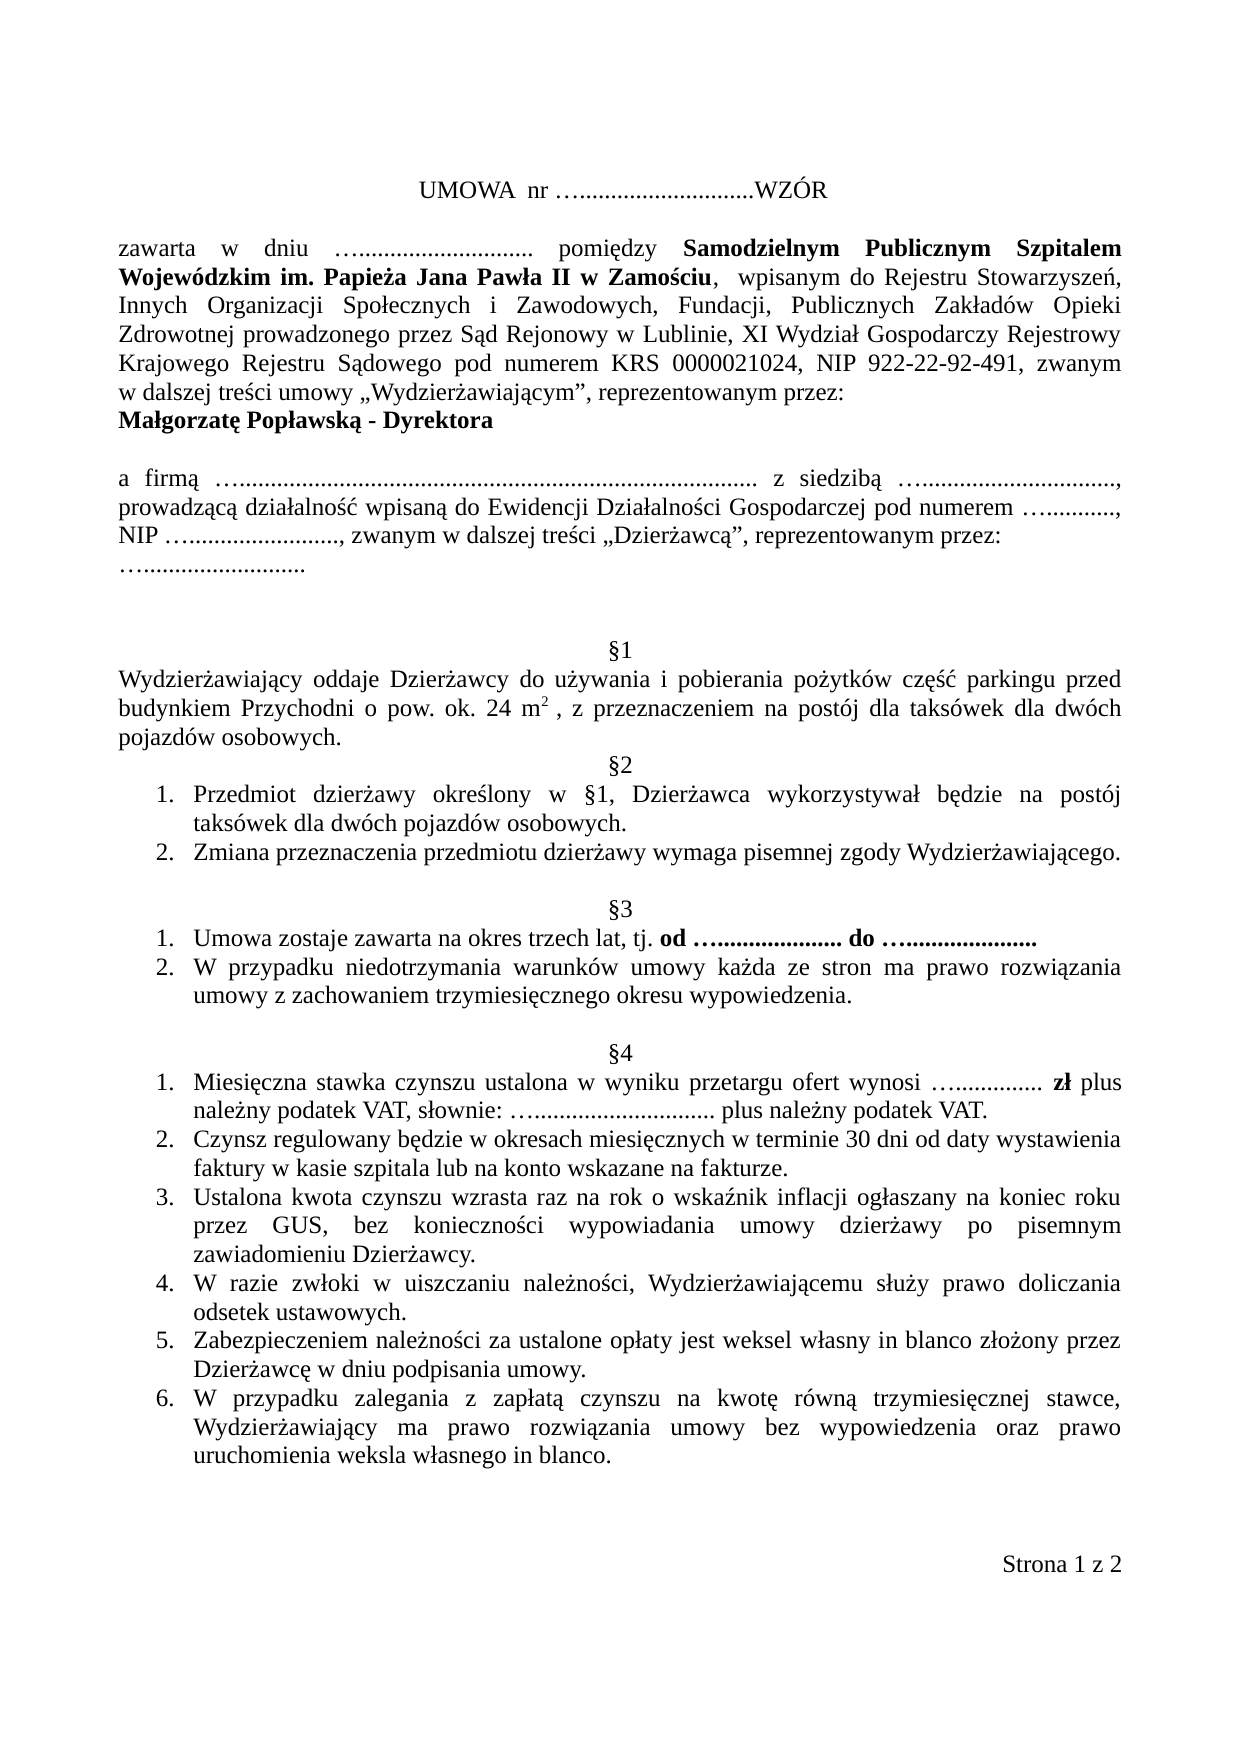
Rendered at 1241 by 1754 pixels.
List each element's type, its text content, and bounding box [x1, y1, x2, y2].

text UMOWA nr …............................WZÓR [118, 176, 1122, 204]
text §3 [118, 894, 1122, 923]
list Miesięczna stawka czynszu ustalona w wyniku przetargu ofert wynosi ….............. zł plus należny podatek VAT, słownie: …............................. plus należny podatek VAT. [156, 1067, 1122, 1124]
list W przypadku niedotrzymania warunków umowy każda ze stron ma prawo rozwiązania umowy z zachowaniem trzymiesięcznego okresu wypowiedzenia. [156, 952, 1122, 1009]
text Wydzierżawiający oddaje Dzierżawcy do używania i pobierania pożytków część parkingu przed budynkiem Przychodni o pow. ok. 24 m2 , z przeznaczeniem na postój dla taksówek dla dwóch pojazdów osobowych. [118, 664, 1122, 751]
list Ustalona kwota czynszu wzrasta raz na rok o wskaźnik inflacji ogłaszany na koniec roku przez GUS, bez konieczności wypowiadania umowy dzierżawy po pisemnym zawiadomieniu Dzierżawcy. [156, 1182, 1122, 1268]
list Umowa zostaje zawarta na okres trzech lat, tj. od ….................... do …..................... [156, 923, 1122, 952]
text Małgorzatę Popławską - Dyrektora [118, 406, 1122, 434]
list Zabezpieczeniem należności za ustalone opłaty jest weksel własny in blanco złożony przez Dzierżawcę w dniu podpisania umowy. [156, 1326, 1122, 1383]
list Czynsz regulowany będzie w okresach miesięcznych w terminie 30 dni od daty wystawienia faktury w kasie szpitala lub na konto wskazane na fakturze. [156, 1124, 1122, 1182]
text zawarta w dniu …............................ pomiędzy Samodzielnym Publicznym Szpitalem Wojewódzkim im. Papieża Jana Pawła II w Zamościu, wpisanym do Rejestru Stowarzyszeń, Innych Organizacji Społecznych i Zawodowych, Fundacji, Publicznych Zakładów Opieki Zdrowotnej prowadzonego przez Sąd Rejonowy w Lublinie, XI Wydział Gospodarczy Rejestrowy Krajowego Rejestru Sądowego pod numerem KRS 0000021024, NIP 922-22-92-491, zwanym w dalszej treści umowy „Wydzierżawiającym”, reprezentowanym przez: [118, 233, 1122, 406]
list W razie zwłoki w uiszczaniu należności, Wydzierżawiającemu służy prawo doliczania odsetek ustawowych. [156, 1268, 1122, 1326]
list Przedmiot dzierżawy określony w §1, Dzierżawca wykorzystywał będzie na postój taksówek dla dwóch pojazdów osobowych. [156, 779, 1122, 837]
list W przypadku zalegania z zapłatą czynszu na kwotę równą trzymiesięcznej stawce, Wydzierżawiający ma prawo rozwiązania umowy bez wypowiedzenia oraz prawo uruchomienia weksla własnego in blanco. [156, 1383, 1122, 1469]
text §4 [118, 1038, 1122, 1067]
text §1 [118, 636, 1122, 664]
text §2 [118, 751, 1122, 779]
text a firmą …................................................................................... z siedzibą …..............................., prowadzącą działalność wpisaną do Ewidencji Działalności Gospodarczej pod numerem …..........., NIP …........................, zwanym w dalszej treści „Dzierżawcą”, reprezentowanym przez: [118, 463, 1122, 549]
list Zmiana przeznaczenia przedmiotu dzierżawy wymaga pisemnej zgody Wydzierżawiającego. [156, 837, 1122, 866]
text ….......................... [118, 549, 1122, 578]
